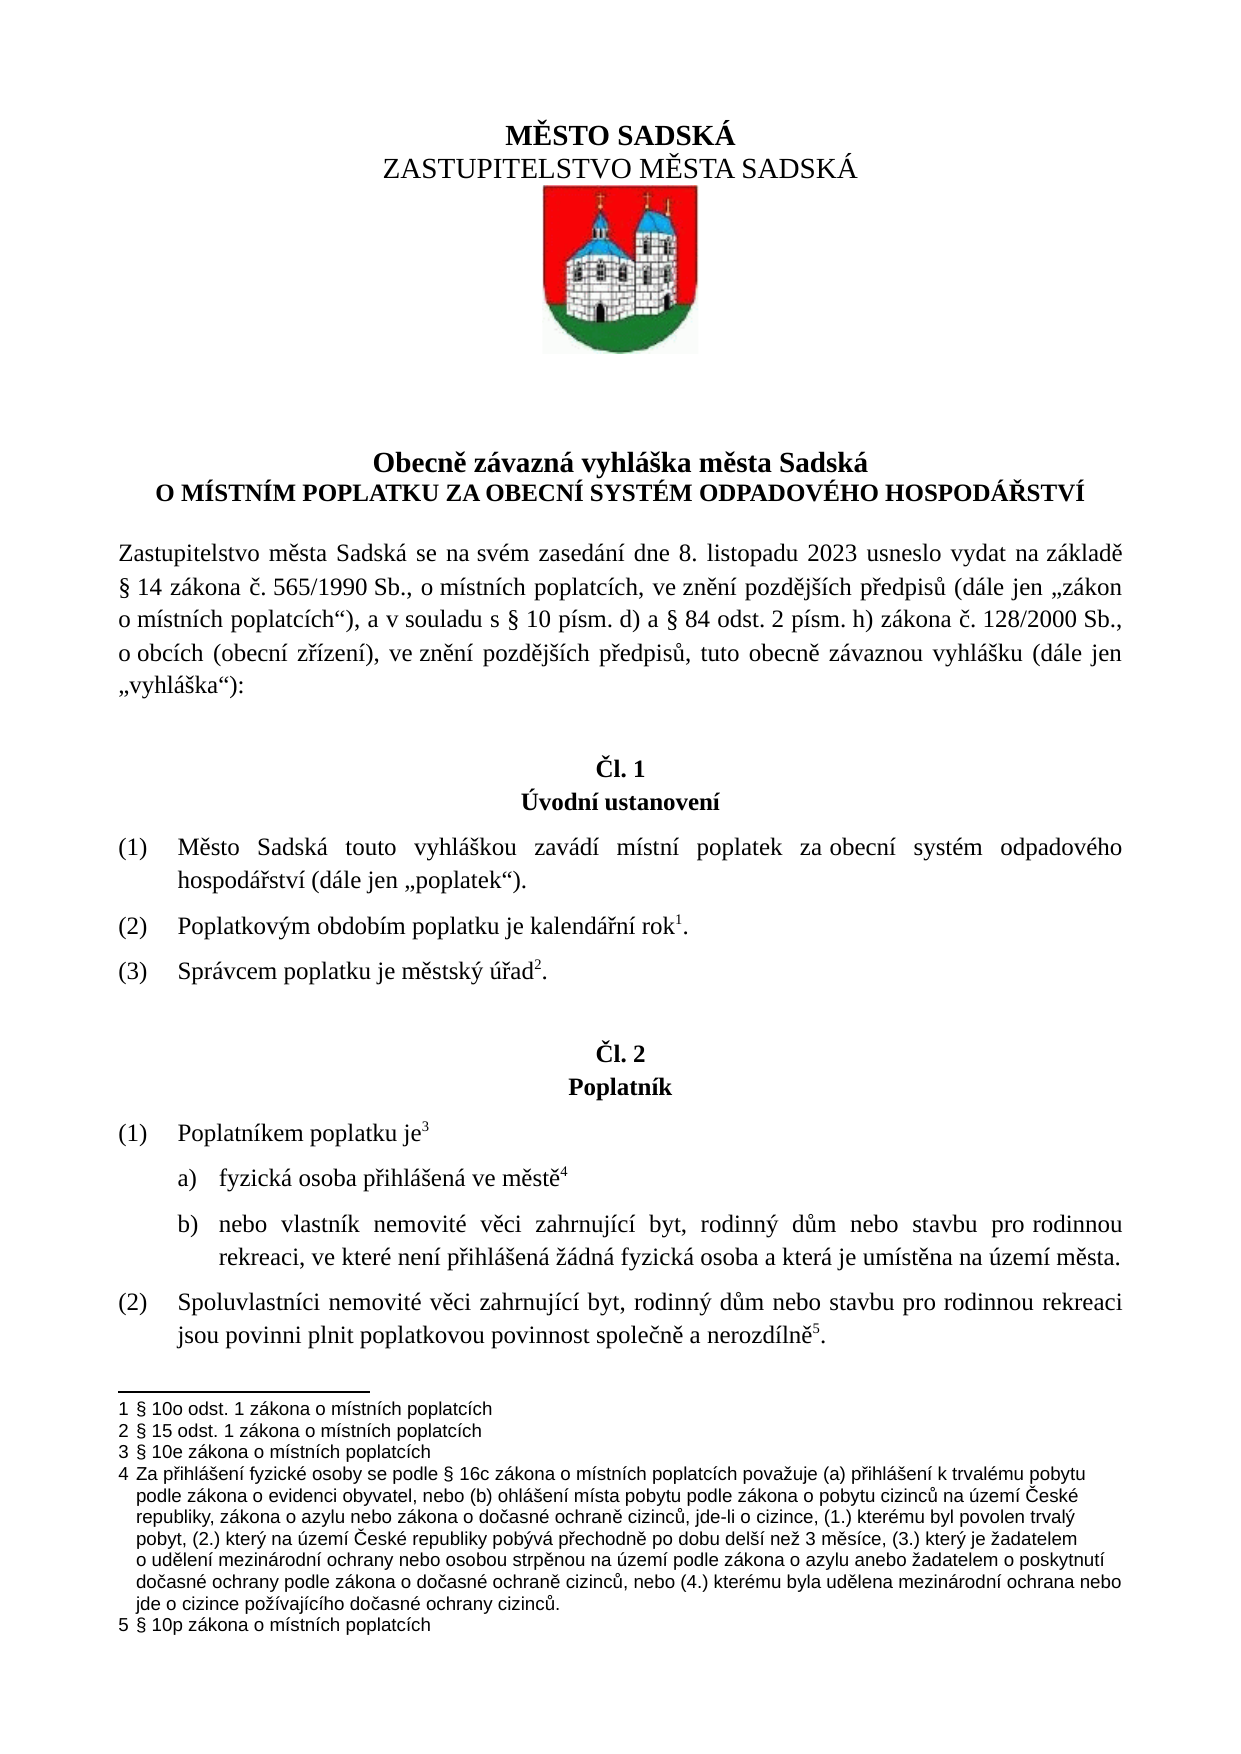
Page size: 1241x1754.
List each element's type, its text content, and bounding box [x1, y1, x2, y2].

list § 15 odst. 1 zákona o místních poplatcích [118, 1420, 1122, 1441]
text Zastupitelstvo města Sadská se na svém zasedání dne 8. listopadu 2023 usneslo vydat na základě § 14 zákona č. 565/1990 Sb., o místních poplatcích, ve znění pozdějších předpisů (dále jen „zákon o místních poplatcích“), a v souladu s § 10 písm. d) a § 84 odst. 2 písm. h) zákona č. 128/2000 Sb., o obcích (obecní zřízení), ve znění pozdějších předpisů, tuto obecně závaznou vyhlášku (dále jen „vyhláška“): [118, 538, 1122, 699]
list Město Sadská touto vyhláškou zavádí místní poplatek za obecní systém odpadového hospodářství (dále jen „poplatek“). [118, 832, 1122, 894]
subtitle Obecně závazná vyhláška města Sadská O MÍSTNÍM POPLATKU ZA OBECNÍ SYSTÉM ODPADOVÉHO HOSPODÁŘSTVÍ [118, 445, 1122, 507]
text ZASTUPITELSTVO MĚSTA SADSKÁ [118, 152, 1122, 185]
list fyzická osoba přihlášená ve městě [177, 1163, 1122, 1192]
picture [542, 185, 699, 354]
list nebo vlastník nemovité věci zahrnující byt, rodinný dům nebo stavbu pro rodinnou rekreaci, ve které není přihlášená žádná fyzická osoba a která je umístěna na území města. [177, 1209, 1122, 1271]
subtitle Čl. 1 Úvodní ustanovení [118, 754, 1122, 815]
list § 10p zákona o místních poplatcích [118, 1614, 1122, 1635]
list Poplatníkem poplatku je [118, 1118, 1122, 1147]
list Správcem poplatku je městský úřad. [118, 956, 1122, 985]
text MĚSTO SADSKÁ [118, 118, 1122, 152]
list Poplatkovým obdobím poplatku je kalendářní rok. [118, 911, 1122, 939]
list § 10o odst. 1 zákona o místních poplatcích [118, 1398, 1122, 1420]
list § 10e zákona o místních poplatcích [118, 1441, 1122, 1463]
list Za přihlášení fyzické osoby se podle § 16c zákona o místních poplatcích považuje (a) přihlášení k trvalému pobytu podle zákona o evidenci obyvatel, nebo (b) ohlášení místa pobytu podle zákona o pobytu cizinců na území České republiky, zákona o azylu nebo zákona o dočasné ochraně cizinců, jde-li o cizince, (1.) kterému byl povolen trvalý pobyt, (2.) který na území České republiky pobývá přechodně po dobu delší než 3 měsíce, (3.) který je žadatelem o udělení mezinárodní ochrany nebo osobou strpěnou na území podle zákona o azylu anebo žadatelem o poskytnutí dočasné ochrany podle zákona o dočasné ochraně cizinců, nebo (4.) kterému byla udělena mezinárodní ochrana nebo jde o cizince požívajícího dočasné ochrany cizinců. [118, 1463, 1122, 1614]
list Spoluvlastníci nemovité věci zahrnující byt, rodinný dům nebo stavbu pro rodinnou rekreaci jsou povinni plnit poplatkovou povinnost společně a nerozdílně. [118, 1287, 1122, 1349]
subtitle Čl. 2 Poplatník [118, 1039, 1122, 1101]
